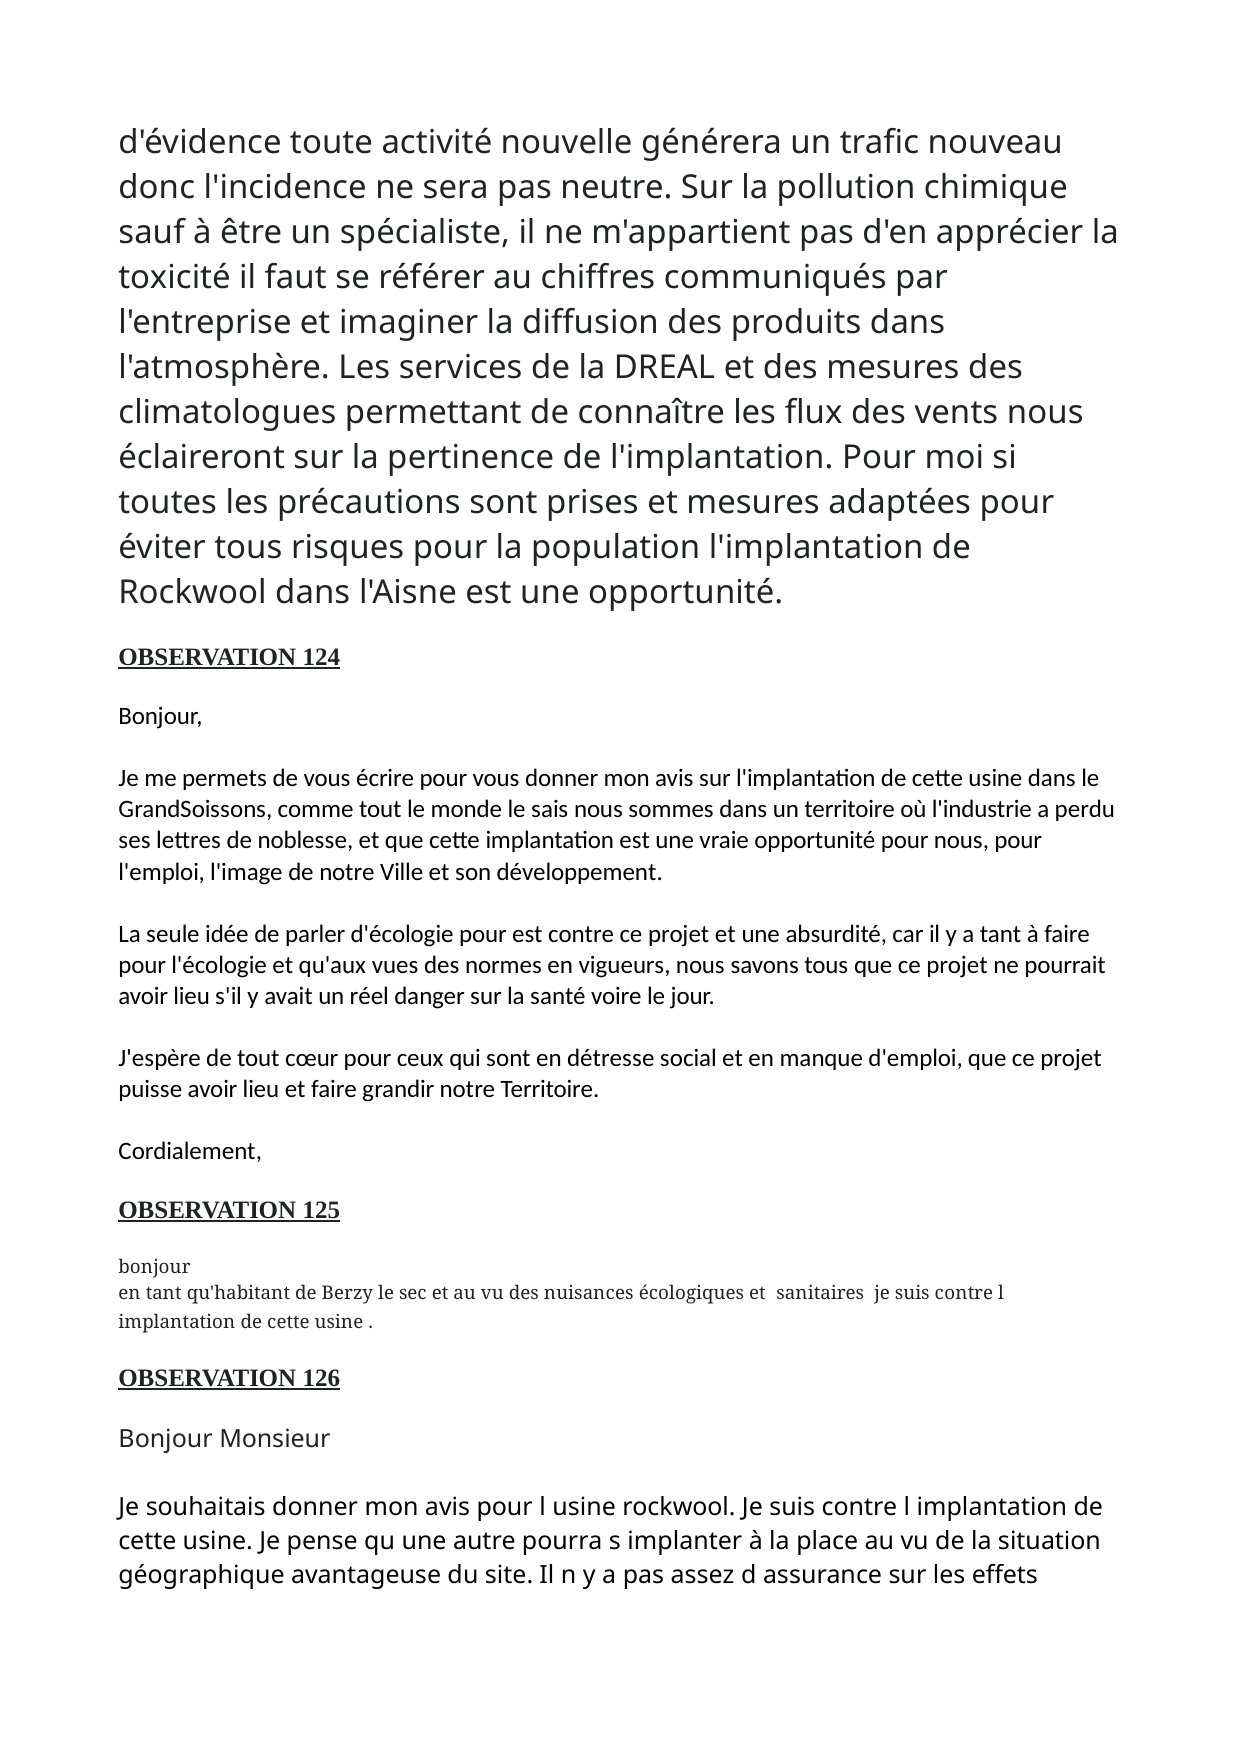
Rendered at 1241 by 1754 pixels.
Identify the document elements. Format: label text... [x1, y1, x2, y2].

text J'espère de tout cœur pour ceux qui sont en détresse social et en manque d'emploi, que ce projet puisse avoir lieu et faire grandir notre Territoire. [118, 1042, 1122, 1104]
text Cordialement, [118, 1135, 1122, 1166]
text Bonjour, [118, 700, 1122, 731]
text bonjour en tant qu'habitant de Berzy le sec et au vu des nuisances écologiques et sanitaires je suis contre l implantation de cette usine . [118, 1253, 1122, 1334]
text La seule idée de parler d'écologie pour est contre ce projet et une absurdité, car il y a tant à faire pour l'écologie et qu'aux vues des normes en vigueurs, nous savons tous que ce projet ne pourrait avoir lieu s'il y avait un réel danger sur la santé voire le jour. [118, 918, 1122, 1011]
text OBSERVATION 125 [118, 1195, 1122, 1224]
text d'évidence toute activité nouvelle générera un trafic nouveau donc l'incidence ne sera pas neutre. Sur la pollution chimique sauf à être un spécialiste, il ne m'appartient pas d'en apprécier la toxicité il faut se référer au chiffres communiqués par l'entreprise et imaginer la diffusion des produits dans l'atmosphère. Les services de la DREAL et des mesures des climatologues permettant de connaître les flux des vents nous éclaireront sur la pertinence de l'implantation. Pour moi si toutes les précautions sont prises et mesures adaptées pour éviter tous risques pour la population l'implantation de Rockwool dans l'Aisne est une opportunité. [118, 118, 1122, 613]
text Je me permets de vous écrire pour vous donner mon avis sur l'implantation de cette usine dans le GrandSoissons, comme tout le monde le sais nous sommes dans un territoire où l'industrie a perdu ses lettres de noblesse, et que cette implantation est une vraie opportunité pour nous, pour l'emploi, l'image de notre Ville et son développement. [118, 762, 1122, 887]
text Je souhaitais donner mon avis pour l usine rockwool. Je suis contre l implantation de cette usine. Je pense qu une autre pourra s implanter à la place au vu de la situation géographique avantageuse du site. Il n y a pas assez d assurance sur les effets [118, 1489, 1122, 1591]
text OBSERVATION 124 [118, 642, 1122, 671]
text OBSERVATION 126 [118, 1363, 1122, 1392]
text Bonjour Monsieur [118, 1421, 1122, 1455]
